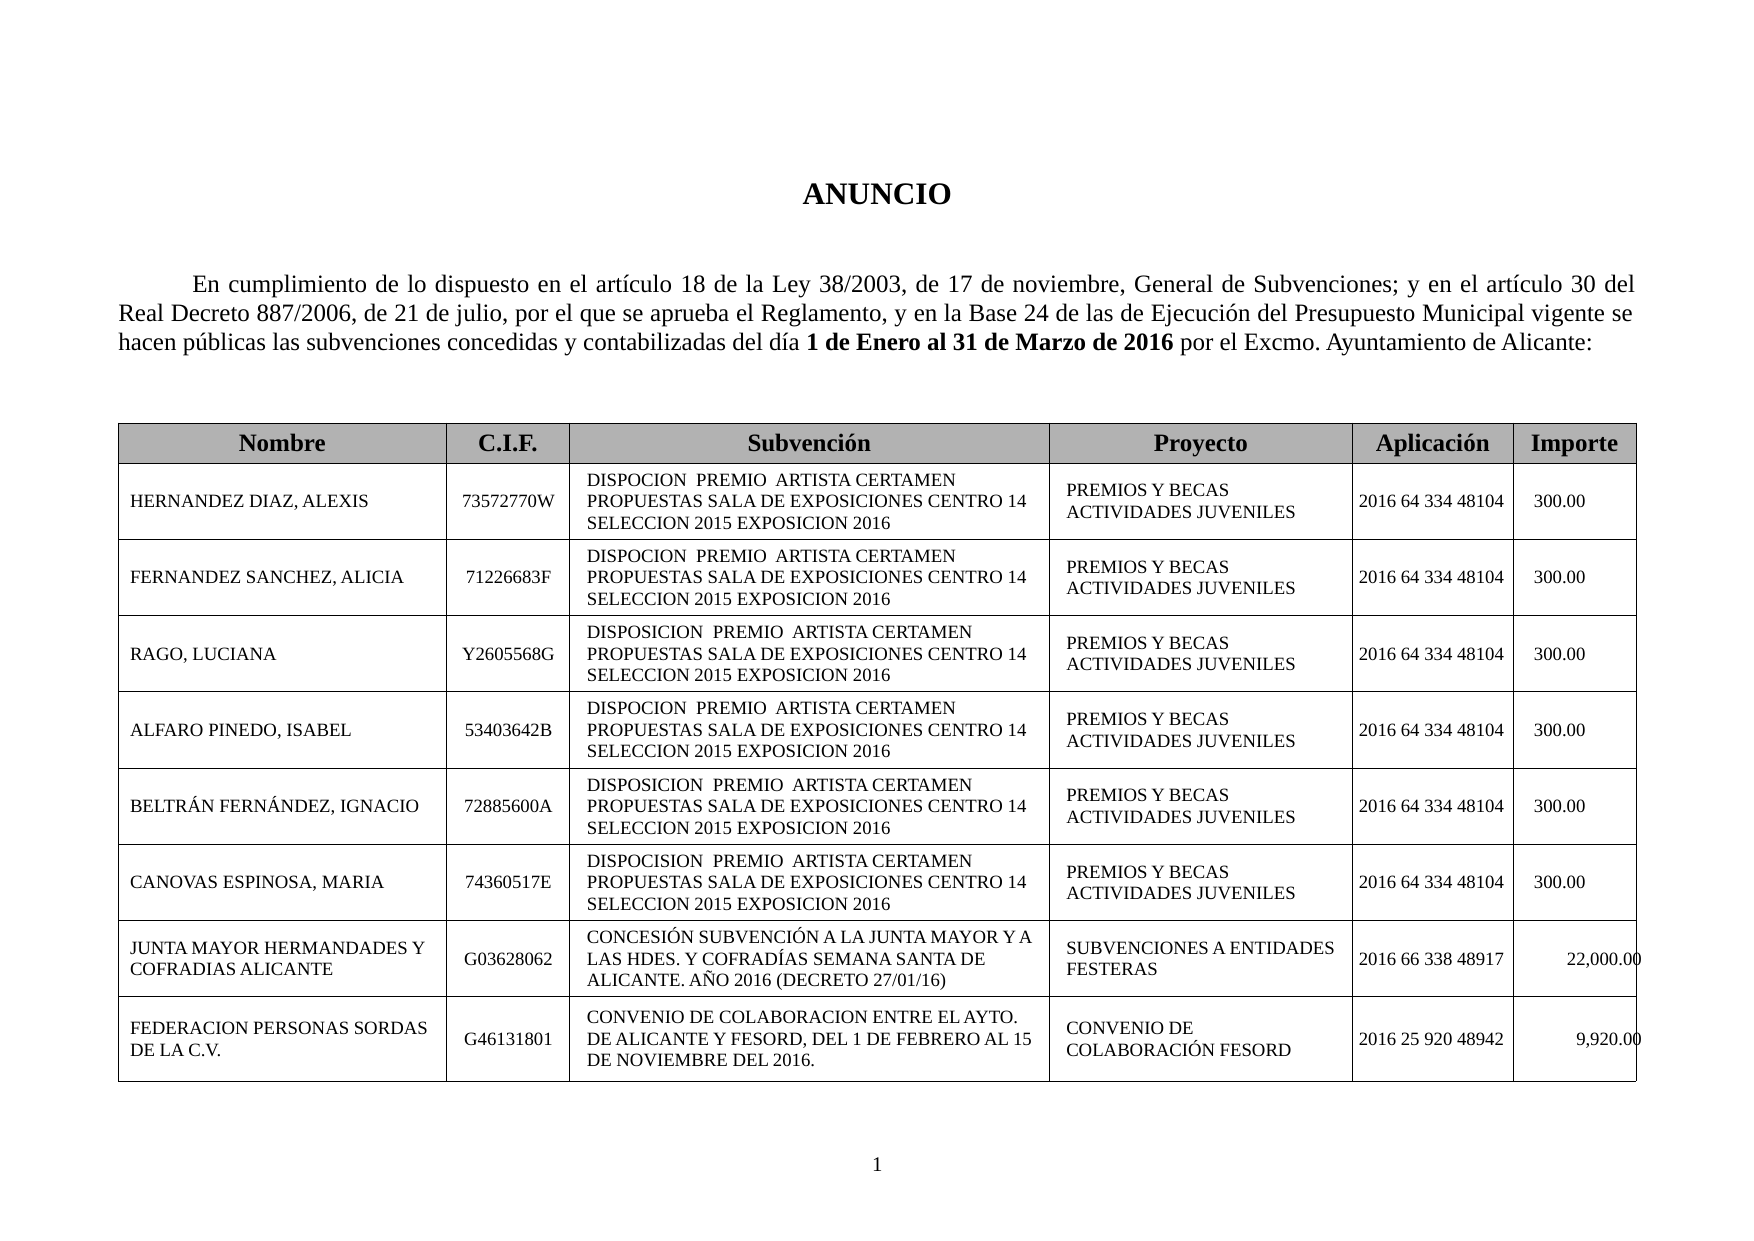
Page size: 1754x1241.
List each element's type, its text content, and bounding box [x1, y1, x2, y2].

table_cell FEDERACION PERSONAS SORDAS DE LA C.V. [119, 997, 446, 1081]
table_cell DISPOCISION PREMIO ARTISTA CERTAMEN PROPUESTAS SALA DE EXPOSICIONES CENTRO 14 SELECCION 2015 EXPOSICION 2016 [570, 845, 1049, 920]
table_cell G46131801 [447, 997, 569, 1081]
table_cell DISPOCION PREMIO ARTISTA CERTAMEN PROPUESTAS SALA DE EXPOSICIONES CENTRO 14 SELECCION 2015 EXPOSICION 2016 [570, 540, 1049, 615]
table_cell 300,00 [1514, 464, 1636, 539]
table_cell 2016 64 334 48104 [1353, 769, 1513, 844]
table_cell PREMIOS Y BECAS ACTIVIDADES JUVENILES [1050, 540, 1352, 615]
table_cell SUBVENCIONES A ENTIDADES FESTERAS [1050, 921, 1352, 996]
table_cell 300,00 [1514, 845, 1636, 920]
table_cell PREMIOS Y BECAS ACTIVIDADES JUVENILES [1050, 616, 1352, 691]
table_cell CANOVAS ESPINOSA, MARIA [119, 845, 446, 920]
table_header Subvención [570, 424, 1049, 463]
table_cell 74360517E [447, 845, 569, 920]
table_cell G03628062 [447, 921, 569, 996]
table_header Proyecto [1050, 424, 1352, 463]
table_cell ALFARO PINEDO, ISABEL [119, 692, 446, 768]
table_cell 2016 64 334 48104 [1353, 616, 1513, 691]
table_cell CONVENIO DE COLABORACION ENTRE EL AYTO. DE ALICANTE Y FESORD, DEL 1 DE FEBRERO AL 15 DE NOVIEMBRE DEL 2016. [570, 997, 1049, 1081]
table_cell BELTRÁN FERNÁNDEZ, IGNACIO [119, 769, 446, 844]
text ANUNCIO [118, 176, 1636, 212]
table_cell PREMIOS Y BECAS ACTIVIDADES JUVENILES [1050, 692, 1352, 768]
table_cell DISPOCION PREMIO ARTISTA CERTAMEN PROPUESTAS SALA DE EXPOSICIONES CENTRO 14 SELECCION 2015 EXPOSICION 2016 [570, 692, 1049, 768]
table_cell 53403642B [447, 692, 569, 768]
table_cell 2016 64 334 48104 [1353, 540, 1513, 615]
table_cell 300,00 [1514, 692, 1636, 768]
table_cell 2016 25 920 48942 [1353, 997, 1513, 1081]
table_cell 2016 66 338 48917 [1353, 921, 1513, 996]
table_cell 71226683F [447, 540, 569, 615]
table_header Importe [1514, 424, 1636, 463]
table_cell PREMIOS Y BECAS ACTIVIDADES JUVENILES [1050, 845, 1352, 920]
table_header C.I.F. [447, 424, 569, 463]
table_cell 300,00 [1514, 540, 1636, 615]
table_cell 2016 64 334 48104 [1353, 464, 1513, 539]
table_cell PREMIOS Y BECAS ACTIVIDADES JUVENILES [1050, 464, 1352, 539]
table_cell PREMIOS Y BECAS ACTIVIDADES JUVENILES [1050, 769, 1352, 844]
table_cell JUNTA MAYOR HERMANDADES Y COFRADIAS ALICANTE [119, 921, 446, 996]
table_cell CONVENIO DE COLABORACIÓN FESORD [1050, 997, 1352, 1081]
table_cell 2016 64 334 48104 [1353, 845, 1513, 920]
table_cell 9.920,00 [1514, 997, 1636, 1081]
table_header Aplicación [1353, 424, 1513, 463]
table_cell 73572770W [447, 464, 569, 539]
text En cumplimiento de lo dispuesto en el artículo 18 de la Ley 38/2003, de 17 de noviembre, General de Subvenciones; y en el artículo 30 del Real Decreto 887/2006, de 21 de julio, por el que se aprueba el Reglamento, y en la Base 24 de las de Ejecución del Presupuesto Municipal vigente se hacen públicas las subvenciones concedidas y contabilizadas del día 1 de Enero al 31 de Marzo de 2016 por el Excmo. Ayuntamiento de Alicante: [118, 269, 1636, 355]
table_cell 22.000,00 [1514, 921, 1636, 996]
table_cell 72885600A [447, 769, 569, 844]
table_cell 2016 64 334 48104 [1353, 692, 1513, 768]
table_cell HERNANDEZ DIAZ, ALEXIS [119, 464, 446, 539]
table_header Nombre [119, 424, 446, 463]
table_cell FERNANDEZ SANCHEZ, ALICIA [119, 540, 446, 615]
table_cell DISPOSICION PREMIO ARTISTA CERTAMEN PROPUESTAS SALA DE EXPOSICIONES CENTRO 14 SELECCION 2015 EXPOSICION 2016 [570, 769, 1049, 844]
table_cell 300,00 [1514, 769, 1636, 844]
table_cell Y2605568G [447, 616, 569, 691]
table_cell 300,00 [1514, 616, 1636, 691]
table_cell DISPOCION PREMIO ARTISTA CERTAMEN PROPUESTAS SALA DE EXPOSICIONES CENTRO 14 SELECCION 2015 EXPOSICION 2016 [570, 464, 1049, 539]
table_cell DISPOSICION PREMIO ARTISTA CERTAMEN PROPUESTAS SALA DE EXPOSICIONES CENTRO 14 SELECCION 2015 EXPOSICION 2016 [570, 616, 1049, 691]
table_cell CONCESIÓN SUBVENCIÓN A LA JUNTA MAYOR Y A LAS HDES. Y COFRADÍAS SEMANA SANTA DE ALICANTE. AÑO 2016 (DECRETO 27/01/16) [570, 921, 1049, 996]
table_cell RAGO, LUCIANA [119, 616, 446, 691]
